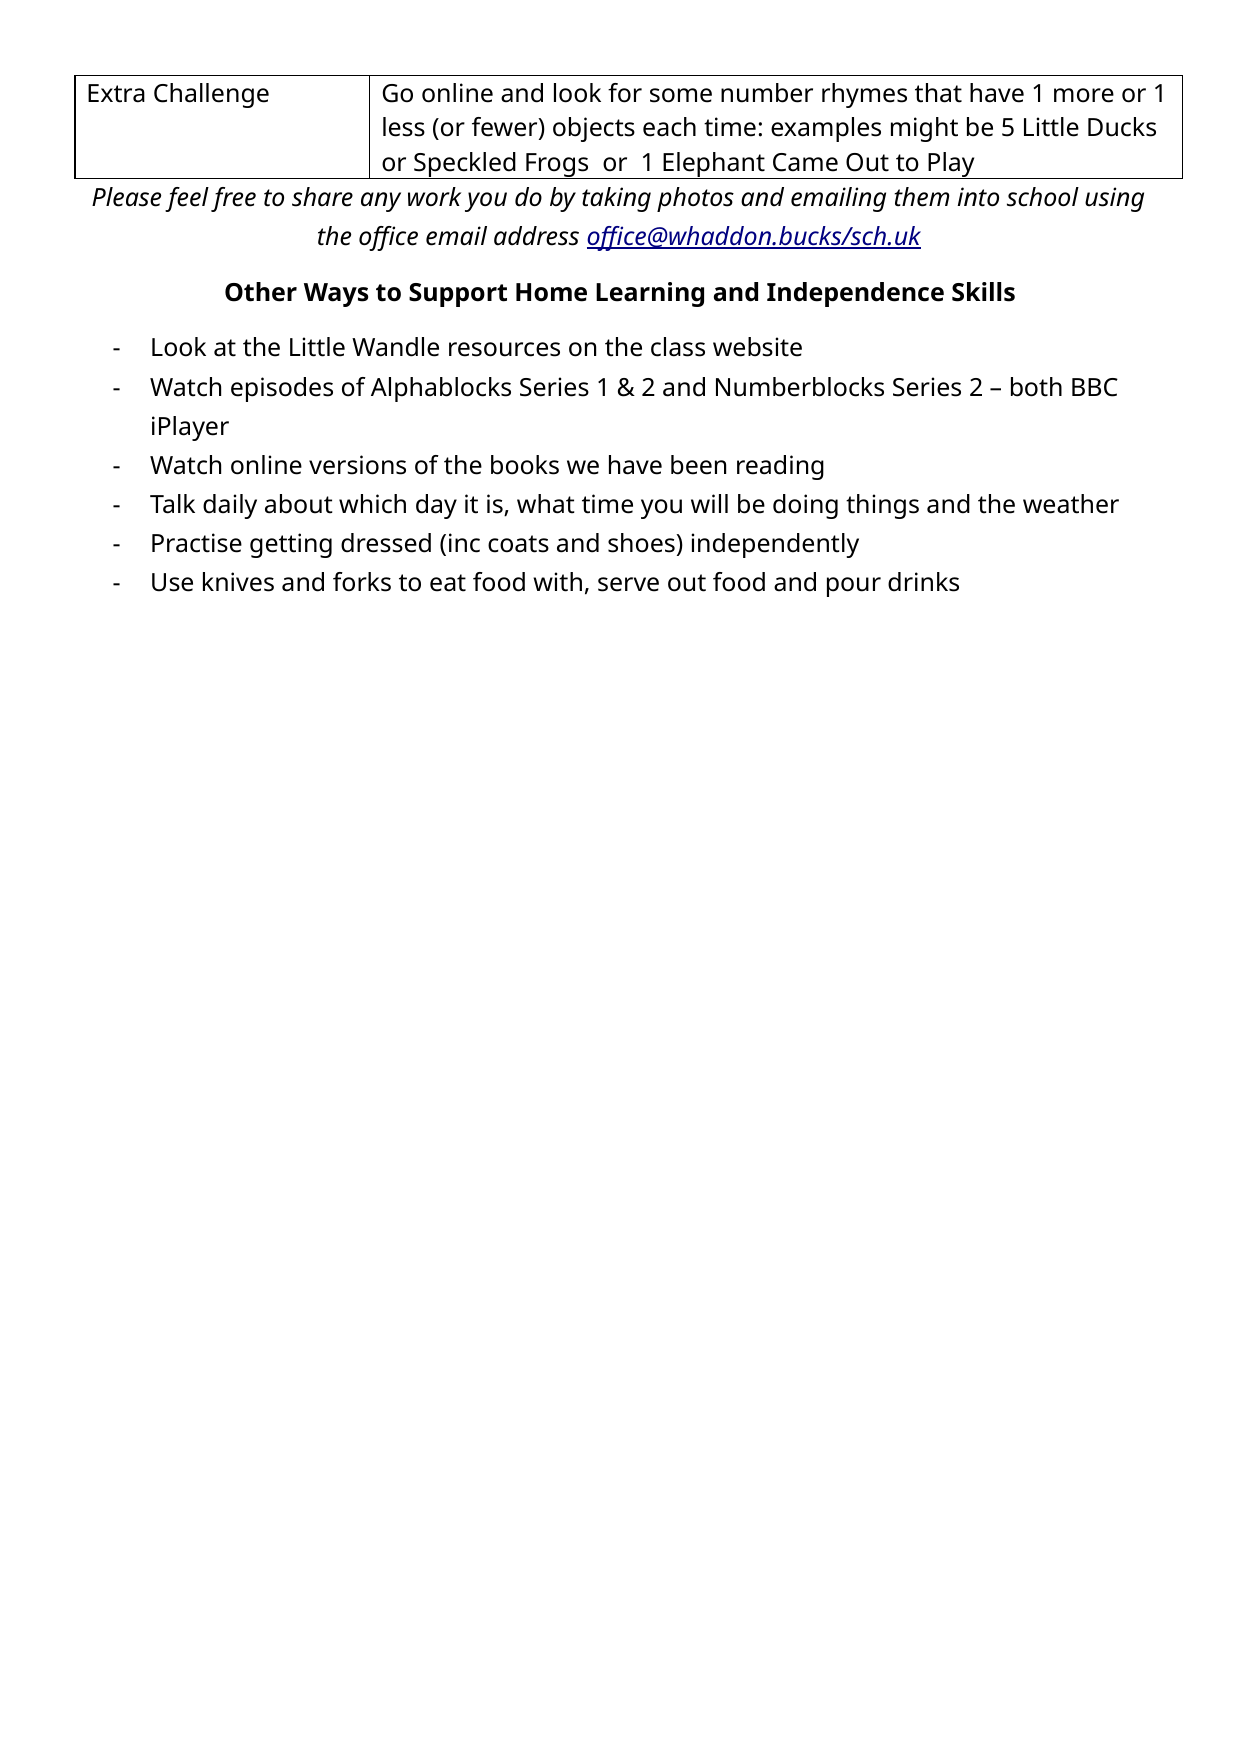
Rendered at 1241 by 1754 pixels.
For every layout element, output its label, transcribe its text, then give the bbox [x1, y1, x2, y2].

table_cell Extra Challenge [76, 76, 369, 178]
list Practise getting dressed (inc coats and shoes) independently [112, 526, 1165, 560]
list Watch online versions of the books we have been reading [112, 448, 1165, 482]
table_cell Go online and look for some number rhymes that have 1 more or 1 less (or fewer) objects each time: examples might be 5 Little Ducks or Speckled Frogs or 1 Elephant Came Out to Play [370, 76, 1182, 178]
list Watch episodes of Alphablocks Series 1 & 2 and Numberblocks Series 2 – both BBC iPlayer [112, 369, 1165, 442]
list Use knives and forks to eat food with, serve out food and pour drinks [112, 565, 1165, 638]
list Look at the Little Wandle resources on the class website [112, 330, 1165, 364]
list Talk daily about which day it is, what time you will be doing things and the weather [112, 487, 1165, 521]
text Other Ways to Support Home Learning and Independence Skills [75, 274, 1165, 308]
text Please feel free to share any work you do by taking photos and emailing them into school using the office email address office@whaddon.bucks/sch.uk [75, 179, 1165, 252]
